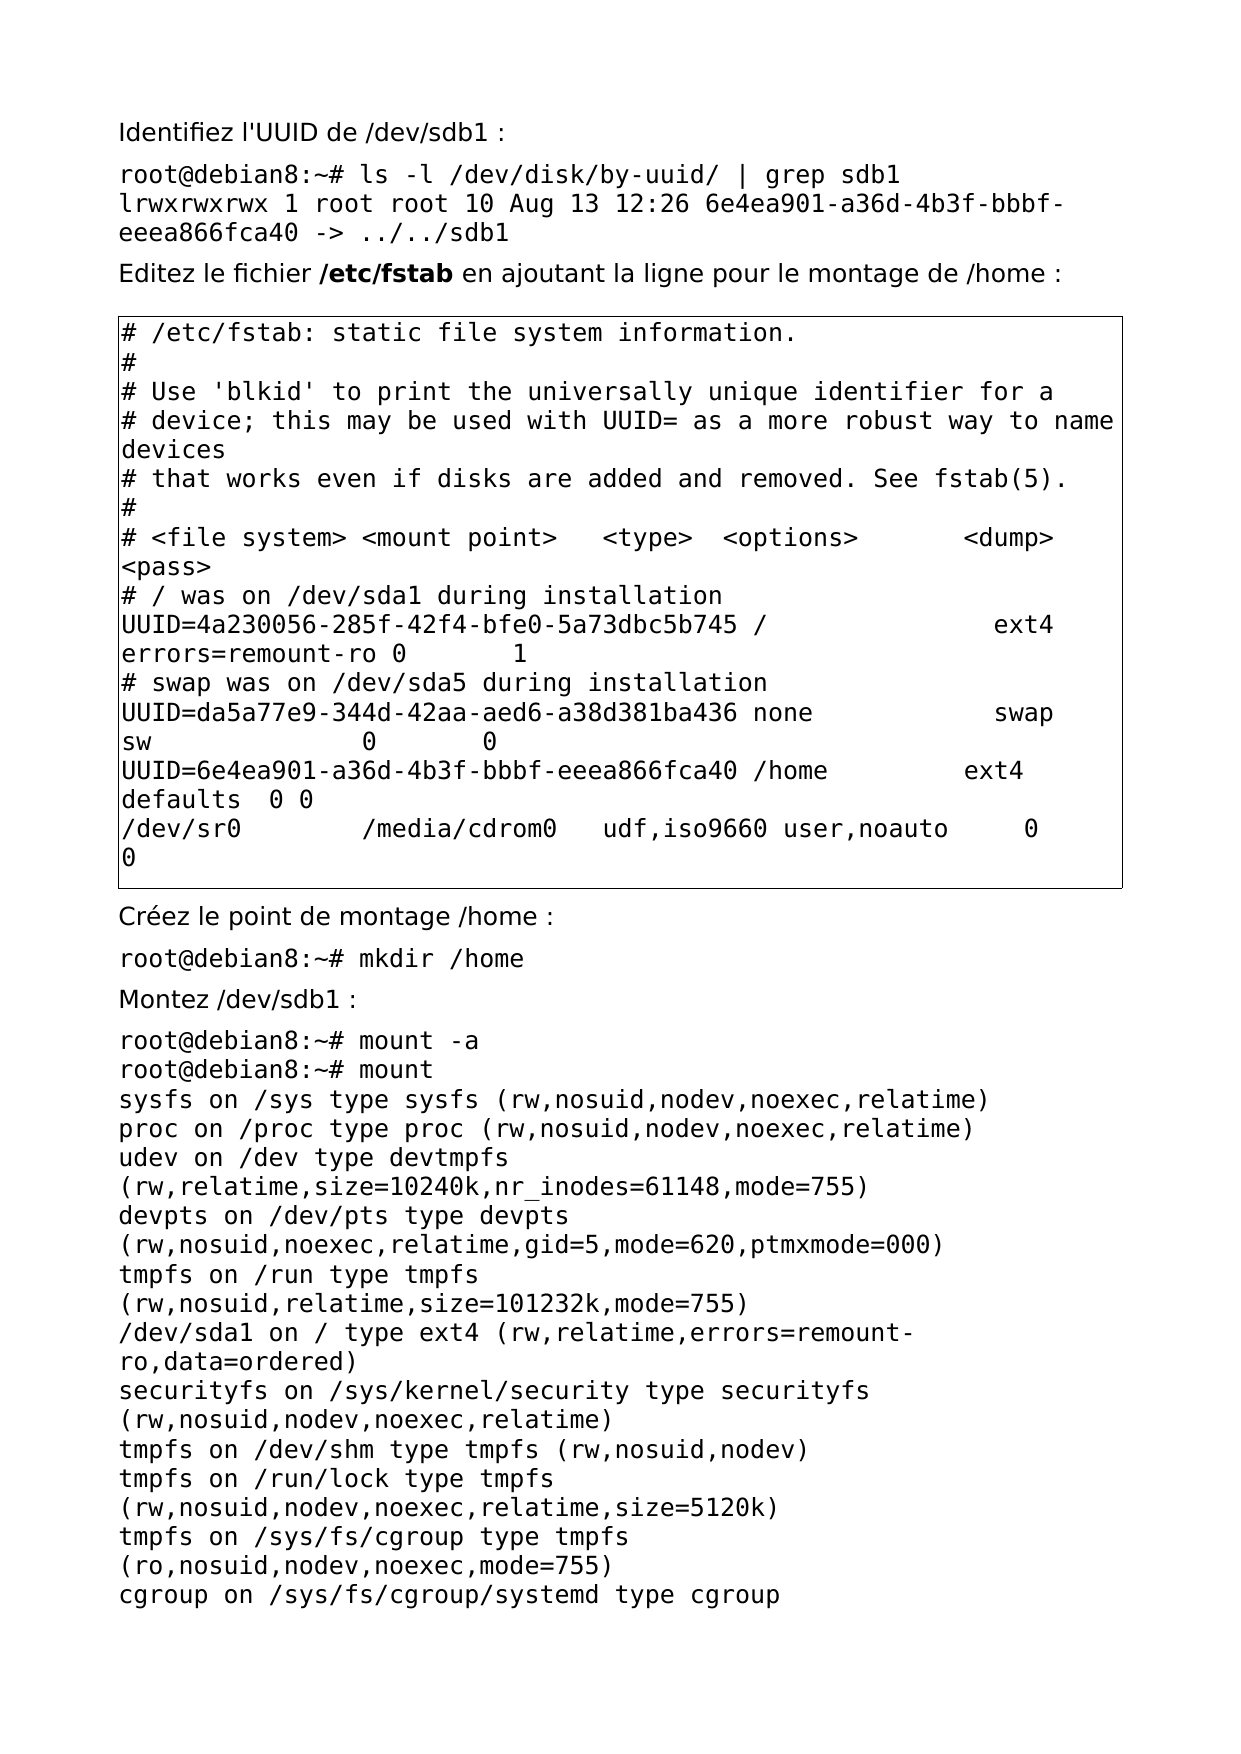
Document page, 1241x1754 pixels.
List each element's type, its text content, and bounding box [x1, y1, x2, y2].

text Créez le point de montage /home : [118, 902, 1122, 931]
text Editez le fichier /etc/fstab en ajoutant la ligne pour le montage de /home : [118, 259, 1122, 288]
text root@debian8:~# ls -l /dev/disk/by-uuid/ | grep sdb1 lrwxrwxrwx 1 root root 10 Aug 13 12:26 6e4ea901-a36d-4b3f-bbbf-eeea866fca40 -> ../../sdb1 [118, 160, 1122, 247]
text Montez /dev/sdb1 : [118, 985, 1122, 1014]
text root@debian8:~# mkdir /home [118, 944, 1122, 973]
text Identifiez l'UUID de /dev/sdb1 : [118, 118, 1122, 147]
table_header # /etc/fstab: static file system information. # # Use 'blkid' to print the universally unique identifier for a # device; this may be used with UUID= as a more robust way to name devices # that works even if disks are added and removed. See fstab(5). # # <file system> <mount point> <type> <options> <dump> <pass> # / was on /dev/sda1 during installation UUID=4a230056-285f-42f4-bfe0-5a73dbc5b745 / ext4 errors=remount-ro 0 1 # swap was on /dev/sda5 during installation UUID=da5a77e9-344d-42aa-aed6-a38d381ba436 none swap sw 0 0 UUID=6e4ea901-a36d-4b3f-bbbf-eeea866fca40 /home ext4 defaults 0 0 /dev/sr0 /media/cdrom0 udf,iso9660 user,noauto 0 0 [119, 317, 1122, 887]
text root@debian8:~# mount -a root@debian8:~# mount sysfs on /sys type sysfs (rw,nosuid,nodev,noexec,relatime) proc on /proc type proc (rw,nosuid,nodev,noexec,relatime) udev on /dev type devtmpfs (rw,relatime,size=10240k,nr_inodes=61148,mode=755) devpts on /dev/pts type devpts (rw,nosuid,noexec,relatime,gid=5,mode=620,ptmxmode=000) tmpfs on /run type tmpfs (rw,nosuid,relatime,size=101232k,mode=755) /dev/sda1 on / type ext4 (rw,relatime,errors=remount-ro,data=ordered) securityfs on /sys/kernel/security type securityfs (rw,nosuid,nodev,noexec,relatime) tmpfs on /dev/shm type tmpfs (rw,nosuid,nodev) tmpfs on /run/lock type tmpfs (rw,nosuid,nodev,noexec,relatime,size=5120k) tmpfs on /sys/fs/cgroup type tmpfs (ro,nosuid,nodev,noexec,mode=755) cgroup on /sys/fs/cgroup/systemd type cgroup [118, 1027, 1122, 1610]
